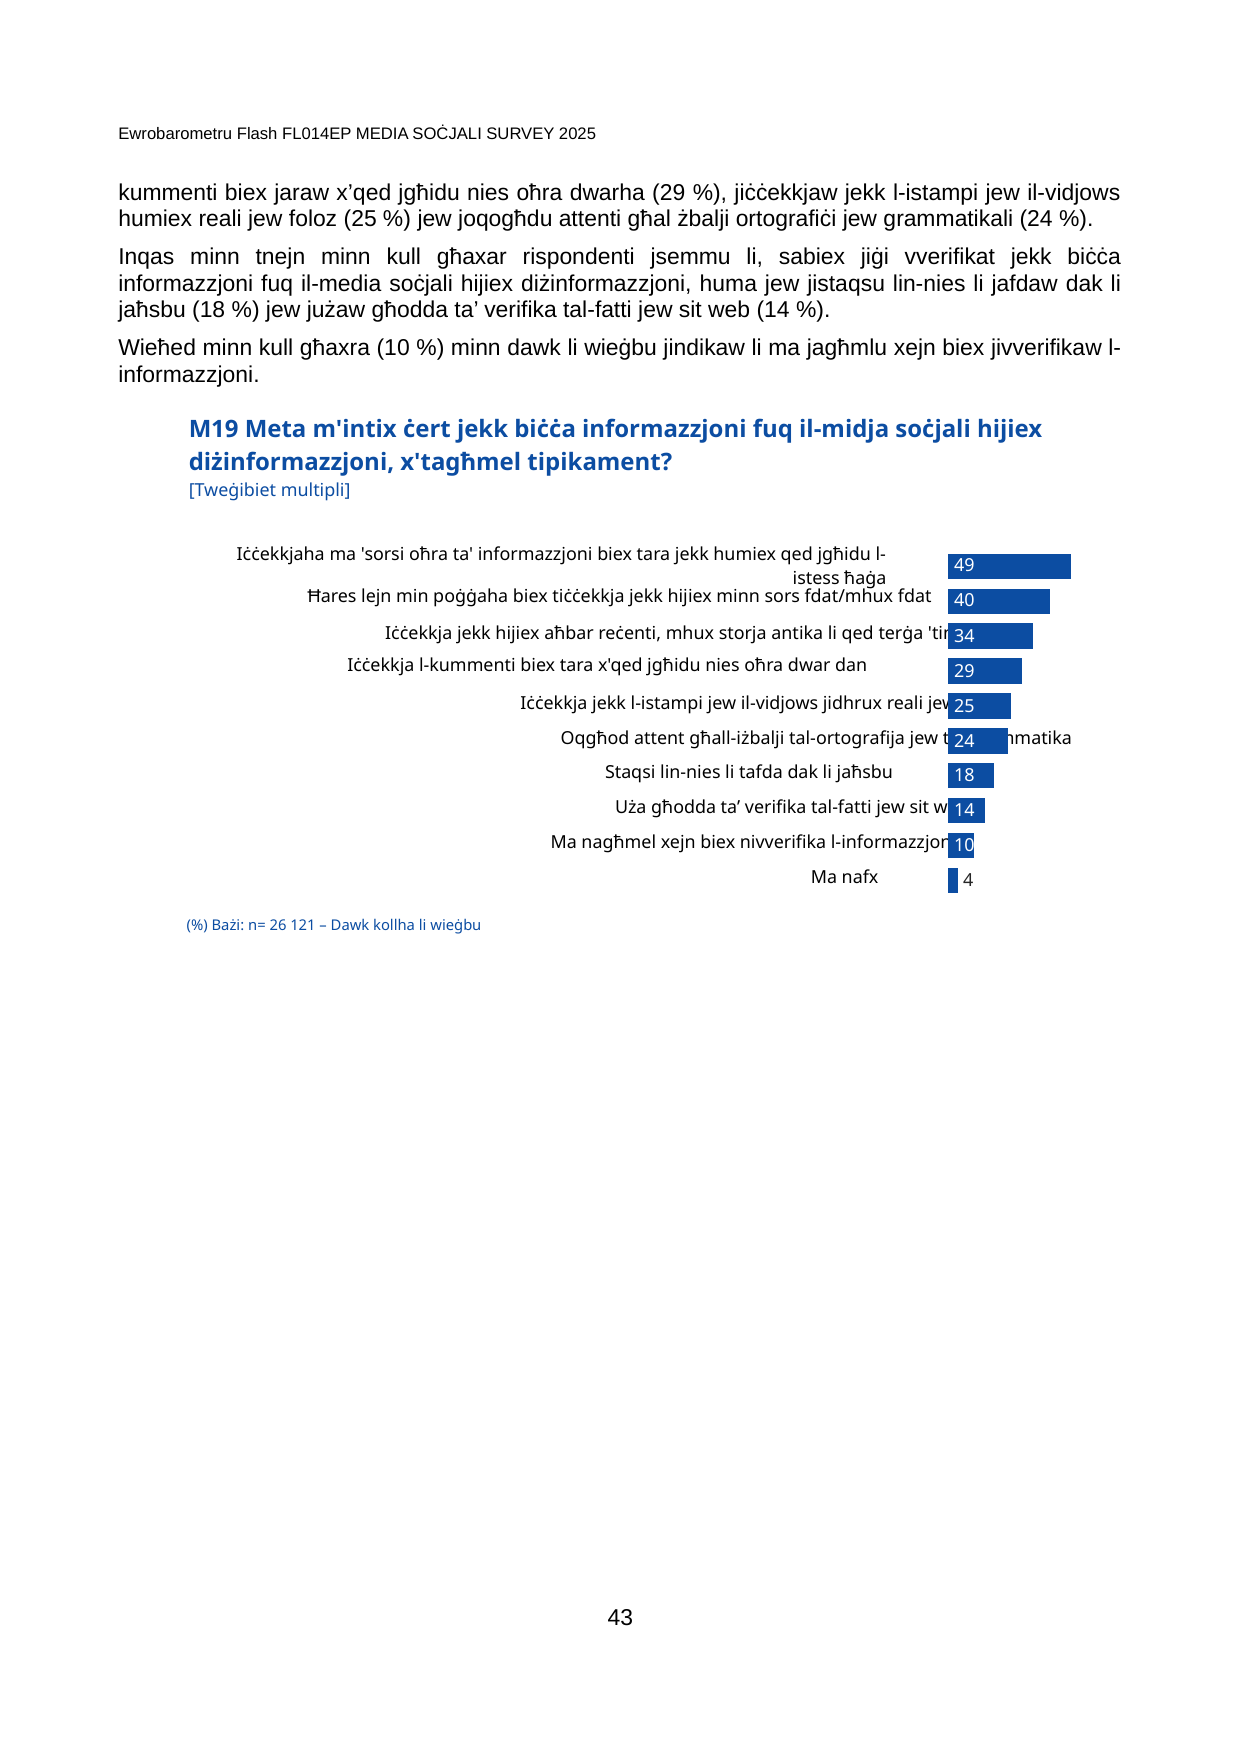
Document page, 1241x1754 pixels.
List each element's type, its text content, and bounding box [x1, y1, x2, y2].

text Inqas minn tnejn minn kull għaxar rispondenti jsemmu li, sabiex jiġi vverifikat jekk biċċa informazzjoni fuq il-media soċjali hijiex diżinformazzjoni, huma jew jistaqsu lin-nies li jafdaw dak li jaħsbu (18 %) jew jużaw għodda ta’ verifika tal-fatti jew sit web (14 %). [118, 243, 1122, 322]
text kummenti biex jaraw x’qed jgħidu nies oħra dwarha (29 %), jiċċekkjaw jekk l-istampi jew il-vidjows humiex reali jew foloz (25 %) jew joqogħdu attenti għal żbalji ortografiċi jew grammatikali (24 %). [118, 179, 1122, 231]
text Wieħed minn kull għaxra (10 %) minn dawk li wieġbu jindikaw li ma jagħmlu xejn biex jivverifikaw l-informazzjoni. [118, 334, 1122, 387]
